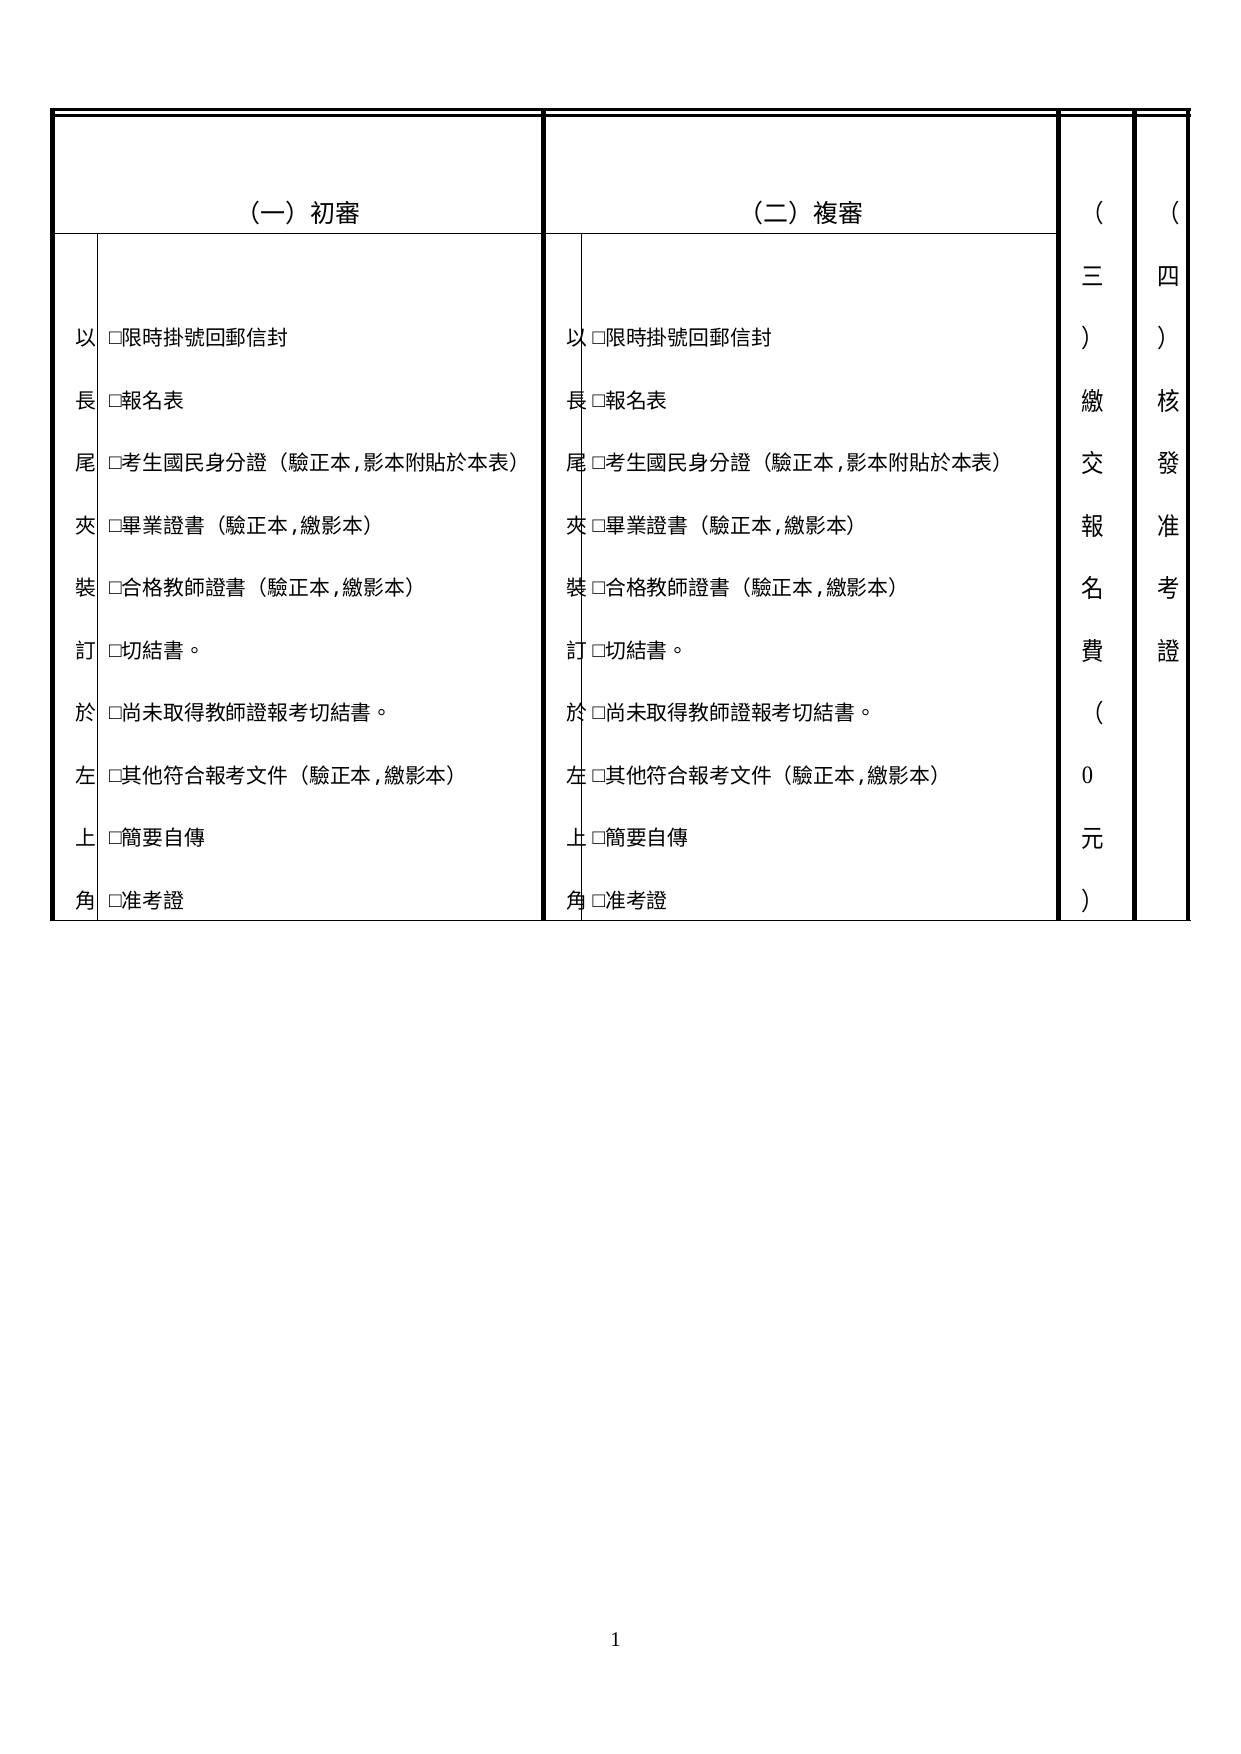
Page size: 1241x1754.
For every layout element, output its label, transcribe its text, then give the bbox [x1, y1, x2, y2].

table_cell （三）繳交報名費（0元） [1061, 117, 1132, 920]
table_cell （一）初審 [55, 117, 541, 233]
table_cell 以長尾夾裝訂於左上角 [546, 234, 581, 920]
table_cell （四）核發准考證 [1137, 117, 1186, 920]
table_cell □限時掛號回郵信封 □報名表 □考生國民身分證（驗正本,影本附貼於本表） □畢業證書（驗正本,繳影本） □合格教師證書（驗正本,繳影本） □切結書。 □尚未取得教師證報考切結書。 □其他符合報考文件（驗正本,繳影本） □簡要自傳 □准考證 [98, 234, 541, 920]
table_cell （二）複審 [546, 117, 1056, 233]
table_cell □限時掛號回郵信封 □報名表 □考生國民身分證（驗正本,影本附貼於本表） □畢業證書（驗正本,繳影本） □合格教師證書（驗正本,繳影本） □切結書。 □尚未取得教師證報考切結書。 □其他符合報考文件（驗正本,繳影本） □簡要自傳 □准考證 [582, 234, 1056, 920]
table_cell 以長尾夾裝訂於左上角 [55, 234, 97, 920]
